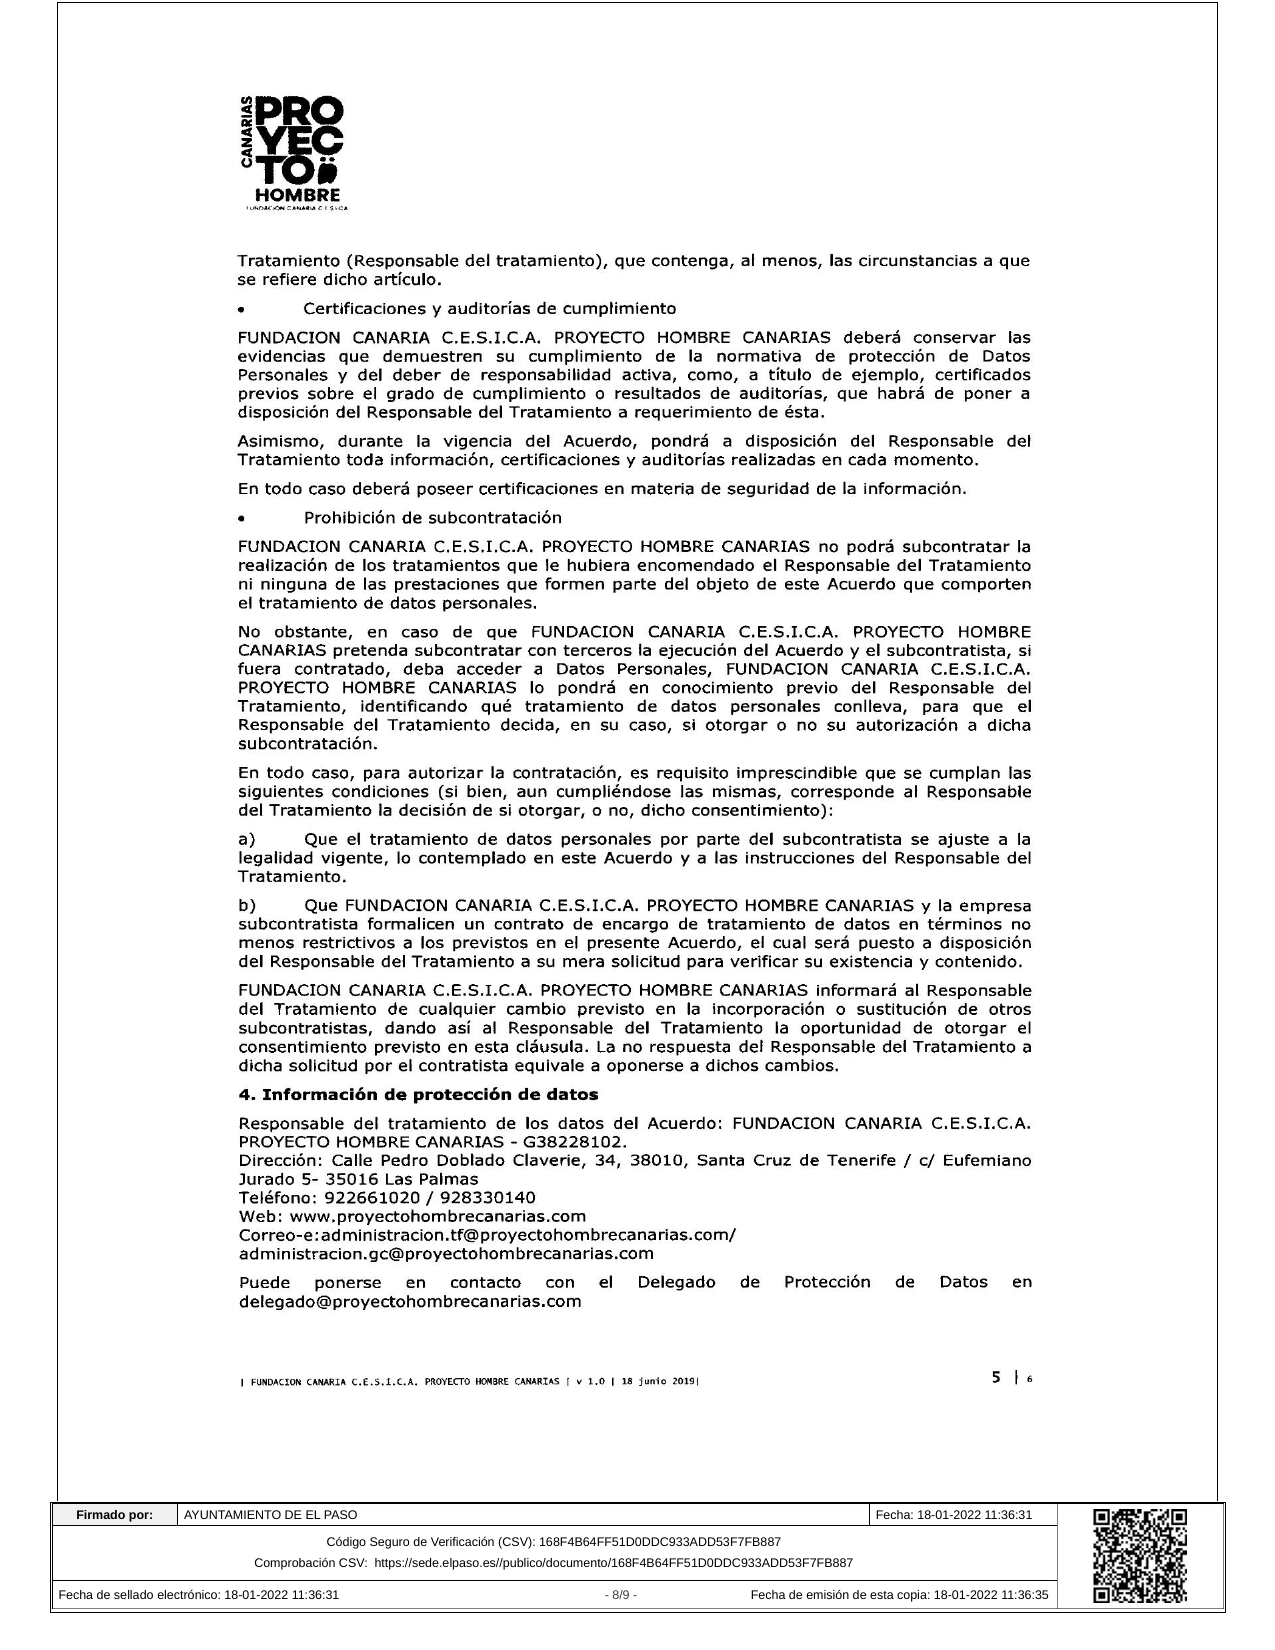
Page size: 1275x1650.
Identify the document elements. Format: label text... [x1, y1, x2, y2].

text - 8/9 - [604, 1589, 656, 1603]
text Fecha de sellado electrónico: 18-01-2022 11:36:31 [58, 1588, 365, 1602]
text AYUNTAMIENTO DE EL PASO [184, 1508, 386, 1522]
text Fecha de emisión de esta copia: 18-01-2022 11:36:35 [751, 1588, 1075, 1602]
text Firmado por: [76, 1508, 172, 1522]
picture [51, 1503, 1225, 1612]
text Código Seguro de Verificación (CSV): 168F4B64FF51D0DDC933ADD53F7FB887 [326, 1536, 879, 1549]
picture [50, 3, 1226, 1502]
text Fecha: 18-01-2022 11:36:31 [876, 1508, 1057, 1522]
text Comprobación CSV: https://sede.elpaso.es//publico/documento/168F4B64FF51D0DDC933ADD53F7FB887 [254, 1556, 879, 1570]
